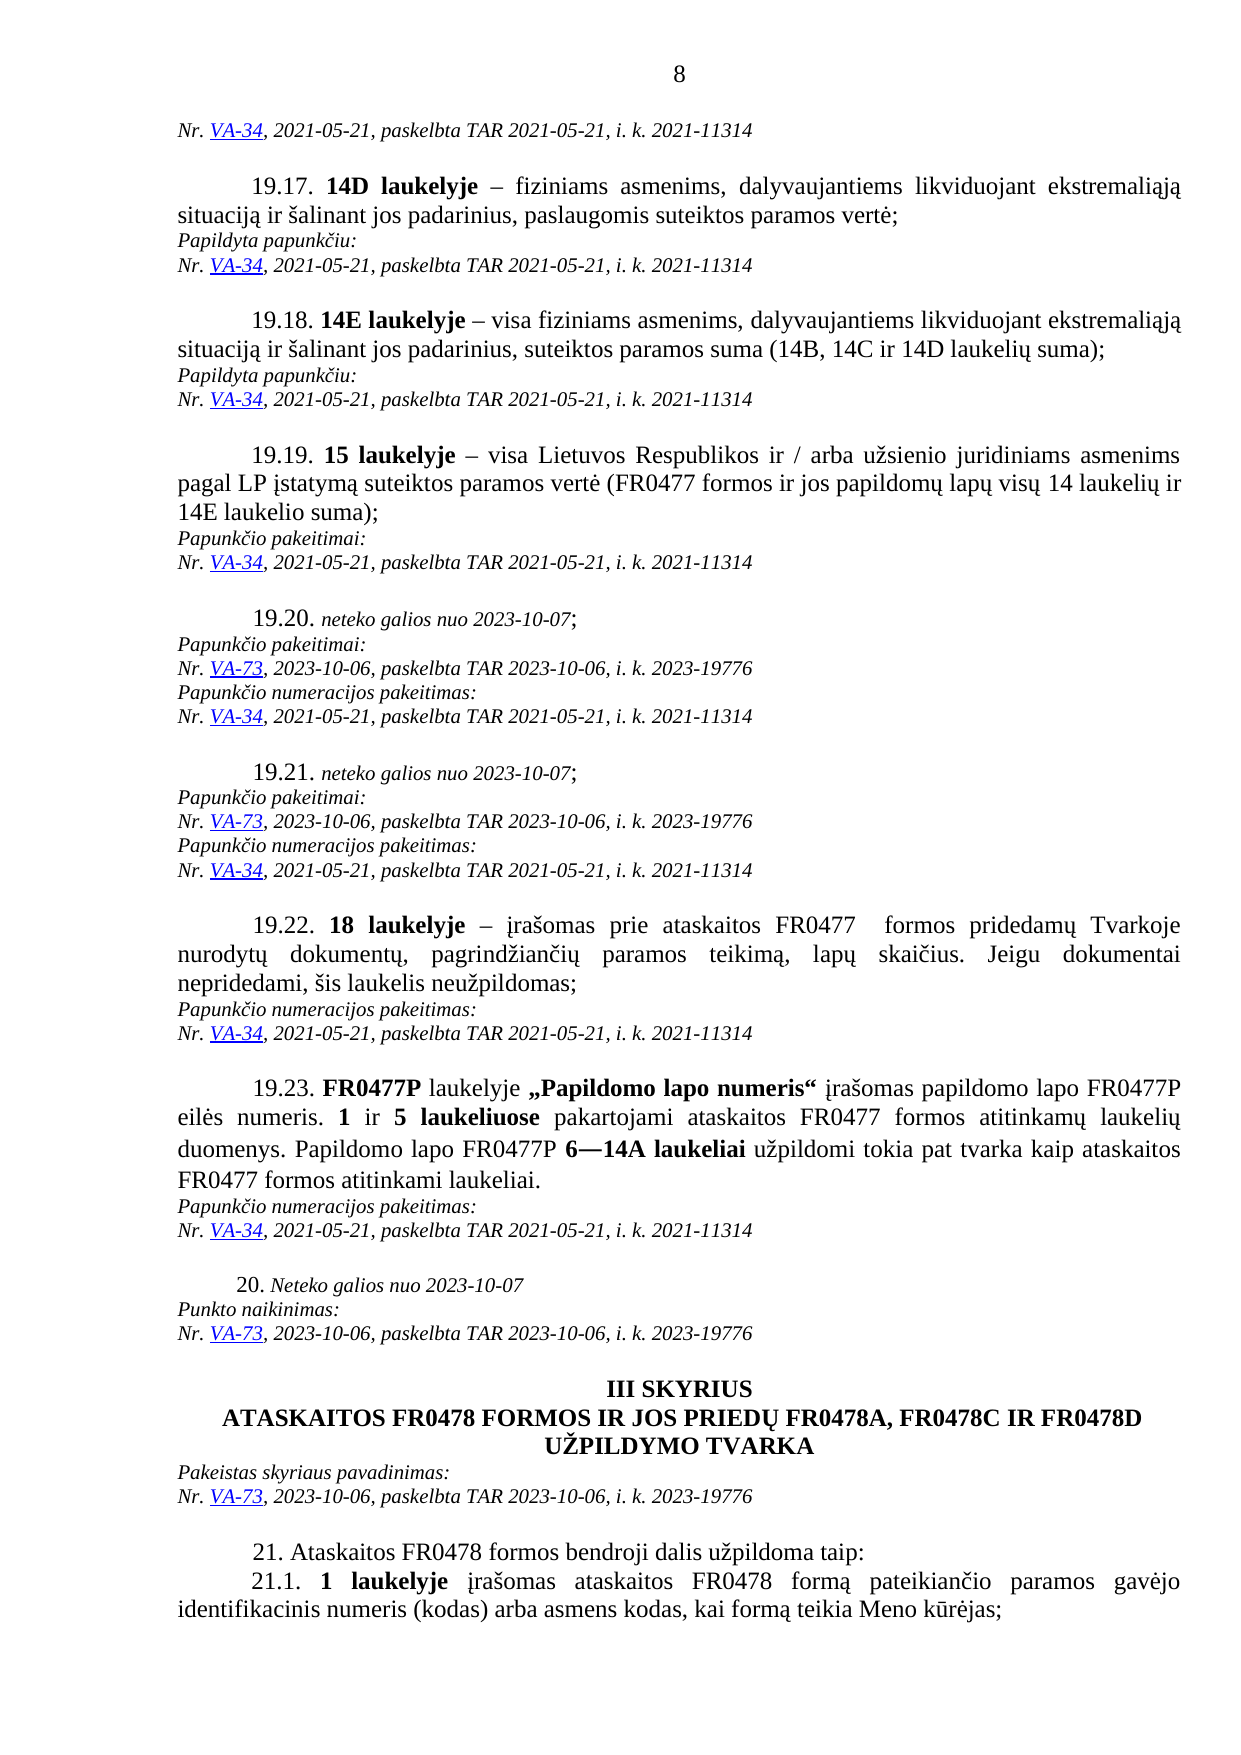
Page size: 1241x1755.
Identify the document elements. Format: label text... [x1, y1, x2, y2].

text Nr. VA-34, 2021-05-21, paskelbta TAR 2021-05-21, i. k. 2021-11314 [177, 704, 1181, 728]
text Nr. VA-34, 2021-05-21, paskelbta TAR 2021-05-21, i. k. 2021-11314 [177, 252, 1181, 277]
text Papildyta papunkčiu: [177, 228, 1181, 252]
text Nr. VA-34, 2021-05-21, paskelbta TAR 2021-05-21, i. k. 2021-11314 [177, 387, 1181, 411]
text 20. Neteko galios nuo 2023-10-07 [177, 1271, 1181, 1297]
text Papunkčio pakeitimai: [177, 785, 1181, 809]
text Nr. VA-34, 2021-05-21, paskelbta TAR 2021-05-21, i. k. 2021-11314 [177, 857, 1181, 882]
text 21. Ataskaitos FR0478 formos bendroji dalis užpildoma taip: [177, 1537, 1181, 1566]
text Nr. VA-73, 2023-10-06, paskelbta TAR 2023-10-06, i. k. 2023-19776 [177, 1484, 1181, 1508]
text Papunkčio pakeitimai: [177, 526, 1181, 550]
text Pakeistas skyriaus pavadinimas: [177, 1460, 1181, 1484]
text Papunkčio numeracijos pakeitimas: [177, 833, 1181, 857]
text Nr. VA-73, 2023-10-06, paskelbta TAR 2023-10-06, i. k. 2023-19776 [177, 1321, 1181, 1345]
text Nr. VA-73, 2023-10-06, paskelbta TAR 2023-10-06, i. k. 2023-19776 [177, 809, 1181, 833]
text Papunkčio pakeitimai: [177, 632, 1181, 656]
text ATASKAITOS FR0478 FORMOS IR JOS PRIEDŲ FR0478A, FR0478C IR FR0478D UŽPILDYMO TVARKA [177, 1403, 1181, 1460]
text Nr. VA-73, 2023-10-06, paskelbta TAR 2023-10-06, i. k. 2023-19776 [177, 656, 1181, 680]
text III SKYRIUS [177, 1374, 1181, 1403]
text 19.22. 18 laukelyje – įrašomas prie ataskaitos FR0477 formos pridedamų Tvarkoje nurodytų dokumentų, pagrindžiančių paramos teikimą, lapų skaičius. Jeigu dokumentai nepridedami, šis laukelis neužpildomas; [177, 910, 1181, 997]
text Nr. VA-34, 2021-05-21, paskelbta TAR 2021-05-21, i. k. 2021-11314 [177, 118, 1181, 142]
text 21.1. 1 laukelyje įrašomas ataskaitos FR0478 formą pateikiančio paramos gavėjo identifikacinis numeris (kodas) arba asmens kodas, kai formą teikia Meno kūrėjas; [177, 1566, 1181, 1623]
text 19.17. 14D laukelyje – fiziniams asmenims, dalyvaujantiems likviduojant ekstremaliąją situaciją ir šalinant jos padarinius, paslaugomis suteiktos paramos vertė; [177, 171, 1181, 228]
text 19.19. 15 laukelyje – visa Lietuvos Respublikos ir / arba užsienio juridiniams asmenims pagal LP įstatymą suteiktos paramos vertė (FR0477 formos ir jos papildomų lapų visų 14 laukelių ir 14E laukelio suma); [177, 440, 1181, 526]
text Nr. VA-34, 2021-05-21, paskelbta TAR 2021-05-21, i. k. 2021-11314 [177, 1021, 1181, 1045]
text Papunkčio numeracijos pakeitimas: [177, 997, 1181, 1021]
text Punkto naikinimas: [177, 1297, 1181, 1321]
text Papunkčio numeracijos pakeitimas: [177, 680, 1181, 704]
text Nr. VA-34, 2021-05-21, paskelbta TAR 2021-05-21, i. k. 2021-11314 [177, 1218, 1181, 1242]
text 19.20. neteko galios nuo 2023-10-07; [177, 603, 1181, 632]
text Nr. VA-34, 2021-05-21, paskelbta TAR 2021-05-21, i. k. 2021-11314 [177, 550, 1181, 574]
text 19.18. 14E laukelyje – visa fiziniams asmenims, dalyvaujantiems likviduojant ekstremaliąją situaciją ir šalinant jos padarinius, suteiktos paramos suma (14B, 14C ir 14D laukelių suma); [177, 305, 1181, 363]
text 19.21. neteko galios nuo 2023-10-07; [177, 757, 1181, 785]
text 19.23. FR0477P laukelyje „Papildomo lapo numeris“ įrašomas papildomo lapo FR0477P eilės numeris. 1 ir 5 laukeliuose pakartojami ataskaitos FR0477 formos atitinkamų laukelių duomenys. Papildomo lapo FR0477P 6―14A laukeliai užpildomi tokia pat tvarka kaip ataskaitos FR0477 formos atitinkami laukeliai. [177, 1073, 1181, 1194]
text Papunkčio numeracijos pakeitimas: [177, 1194, 1181, 1218]
text Papildyta papunkčiu: [177, 363, 1181, 387]
